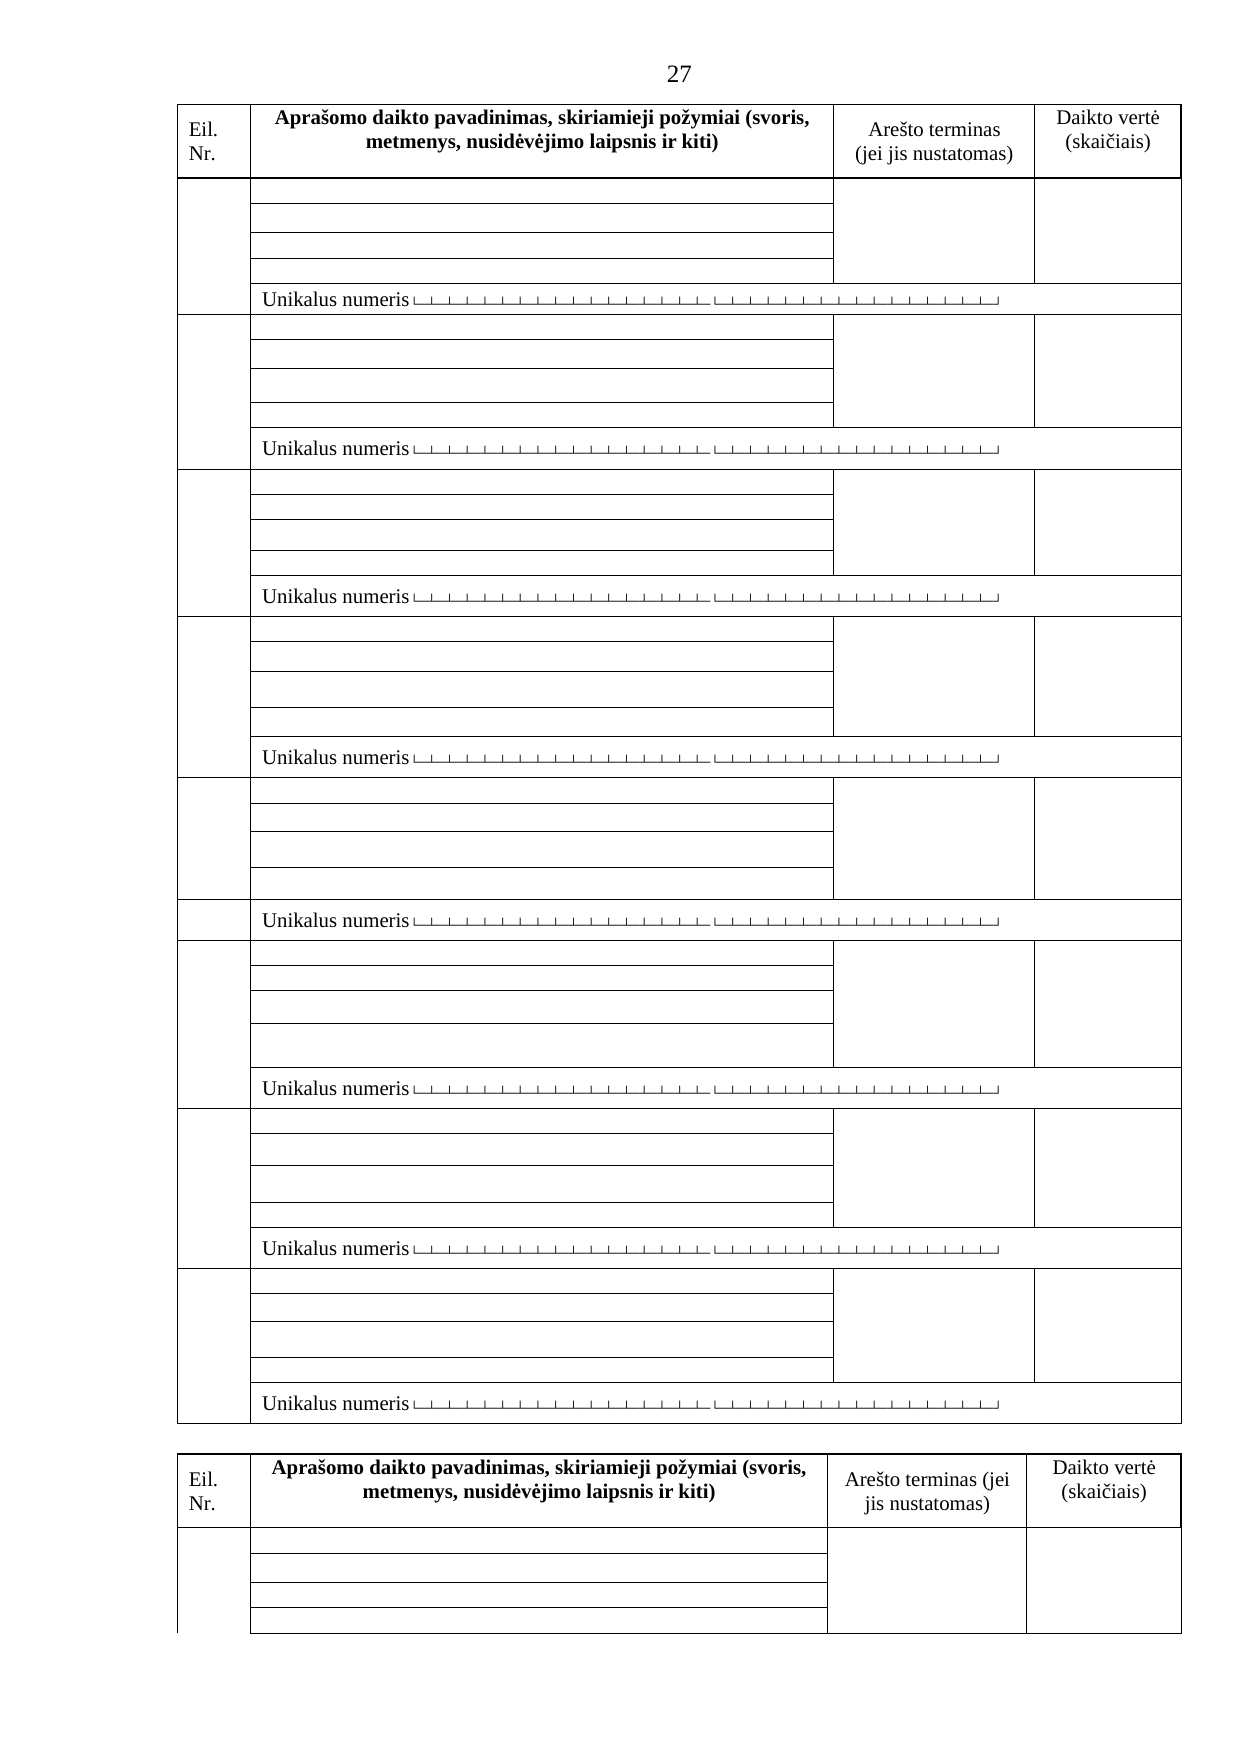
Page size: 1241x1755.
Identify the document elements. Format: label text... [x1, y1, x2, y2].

table_cell [251, 340, 833, 367]
table_cell [1035, 1269, 1181, 1382]
table_cell [251, 1554, 827, 1582]
table_cell [178, 427, 250, 468]
table_cell [1035, 778, 1181, 899]
table_cell [251, 315, 833, 339]
table_cell [178, 778, 250, 899]
table_header Eil. Nr. [178, 1455, 250, 1527]
table_cell [251, 259, 833, 283]
table_cell [251, 470, 833, 493]
table_cell [834, 617, 1034, 736]
table_cell [834, 470, 1034, 575]
table_cell [251, 1134, 833, 1165]
table_cell Unikalus numeris└─┴─┴─┴─┴─┴─┴─┴─┴─┴─┴─┴─┴─┴─┴─┴─┴─└─┴─┴─┴─┴─┴─┴─┴─┴─┴─┴─┴─┴─┴─┴─┴─┘ [251, 576, 1181, 616]
table_cell [251, 708, 833, 736]
table_cell [251, 617, 833, 641]
table_header Aprašomo daikto pavadinimas, skiriamieji požymiai (svoris, metmenys, nusidėvėjimo laipsnis ir kiti) [251, 105, 833, 177]
table_cell [251, 642, 833, 671]
table_cell [834, 941, 1034, 1067]
table_cell [178, 1227, 250, 1268]
table_cell [251, 495, 833, 519]
table_cell [178, 1528, 250, 1633]
table_cell [251, 672, 833, 707]
table_header Arešto terminas (jei jis nustatomas) [834, 105, 1034, 177]
table_cell [251, 1322, 833, 1357]
table_cell [251, 966, 833, 990]
table_cell [251, 1024, 833, 1067]
table_cell [251, 941, 833, 965]
table_cell [178, 617, 250, 736]
table_cell [178, 736, 250, 777]
table_cell [178, 941, 250, 1067]
table_cell [251, 520, 833, 550]
table_cell Unikalus numeris└─┴─┴─┴─┴─┴─┴─┴─┴─┴─┴─┴─┴─┴─┴─┴─┴─└─┴─┴─┴─┴─┴─┴─┴─┴─┴─┴─┴─┴─┴─┴─┴─┘ [251, 1228, 1181, 1268]
table_cell Unikalus numeris└─┴─┴─┴─┴─┴─┴─┴─┴─┴─┴─┴─┴─┴─┴─┴─┴─└─┴─┴─┴─┴─┴─┴─┴─┴─┴─┴─┴─┴─┴─┴─┴─┘ [251, 900, 1181, 940]
table_cell [828, 1528, 1026, 1633]
table_cell [1035, 470, 1181, 575]
table_cell [251, 403, 833, 427]
table_cell [178, 179, 250, 283]
table_cell [834, 315, 1034, 427]
table_cell [251, 832, 833, 867]
table_cell [251, 804, 833, 831]
table_cell [251, 204, 833, 232]
table_cell [251, 1294, 833, 1321]
table_cell [834, 1109, 1034, 1227]
table_cell [251, 233, 833, 258]
table_cell [178, 470, 250, 575]
table_cell [178, 315, 250, 427]
table_cell Unikalus numeris└─┴─┴─┴─┴─┴─┴─┴─┴─┴─┴─┴─┴─┴─┴─┴─┴─└─┴─┴─┴─┴─┴─┴─┴─┴─┴─┴─┴─┴─┴─┴─┴─┘ [251, 1383, 1181, 1423]
table_cell [251, 1109, 833, 1133]
table_cell [251, 551, 833, 575]
table_cell [1035, 1109, 1181, 1227]
table_cell Unikalus numeris└─┴─┴─┴─┴─┴─┴─┴─┴─┴─┴─┴─┴─┴─┴─┴─┴─└─┴─┴─┴─┴─┴─┴─┴─┴─┴─┴─┴─┴─┴─┴─┴─┘ [251, 737, 1181, 777]
table_cell [1027, 1528, 1181, 1633]
table_cell [251, 868, 833, 899]
table_cell [178, 1067, 250, 1108]
table_cell [251, 1203, 833, 1227]
table_cell [251, 179, 833, 203]
table_header Aprašomo daikto pavadinimas, skiriamieji požymiai (svoris, metmenys, nusidėvėjimo laipsnis ir kiti) [251, 1455, 827, 1527]
table_cell [178, 1269, 250, 1382]
table_header Arešto terminas (jei jis nustatomas) [828, 1455, 1026, 1527]
table_cell [251, 1608, 827, 1633]
table_cell Unikalus numeris└─┴─┴─┴─┴─┴─┴─┴─┴─┴─┴─┴─┴─┴─┴─┴─┴─└─┴─┴─┴─┴─┴─┴─┴─┴─┴─┴─┴─┴─┴─┴─┴─┘ [251, 284, 1181, 314]
table_cell Unikalus numeris└─┴─┴─┴─┴─┴─┴─┴─┴─┴─┴─┴─┴─┴─┴─┴─┴─└─┴─┴─┴─┴─┴─┴─┴─┴─┴─┴─┴─┴─┴─┴─┴─┘ [251, 1068, 1181, 1108]
table_header Eil. Nr. [178, 105, 250, 177]
table_cell [1035, 315, 1181, 427]
table_cell [178, 1382, 250, 1423]
table_cell [1035, 617, 1181, 736]
table_cell [251, 369, 833, 402]
table_header Daikto vertė (skaičiais) [1027, 1455, 1180, 1527]
table_cell [178, 283, 250, 314]
table_cell [178, 900, 250, 940]
table_cell [251, 1269, 833, 1293]
table_cell [1035, 179, 1181, 283]
table_cell [834, 1269, 1034, 1382]
table_cell [834, 179, 1034, 283]
table_cell [251, 1528, 827, 1552]
table_cell [251, 1583, 827, 1607]
table_header Daikto vertė (skaičiais) [1035, 105, 1180, 177]
table_cell Unikalus numeris└─┴─┴─┴─┴─┴─┴─┴─┴─┴─┴─┴─┴─┴─┴─┴─┴─└─┴─┴─┴─┴─┴─┴─┴─┴─┴─┴─┴─┴─┴─┴─┴─┘ [251, 428, 1181, 468]
table_cell [1035, 941, 1181, 1067]
table_cell [178, 1109, 250, 1227]
table_cell [834, 778, 1034, 899]
table_cell [251, 991, 833, 1022]
table_cell [178, 575, 250, 616]
table_cell [251, 778, 833, 802]
table_cell [251, 1358, 833, 1382]
table_cell [251, 1166, 833, 1201]
